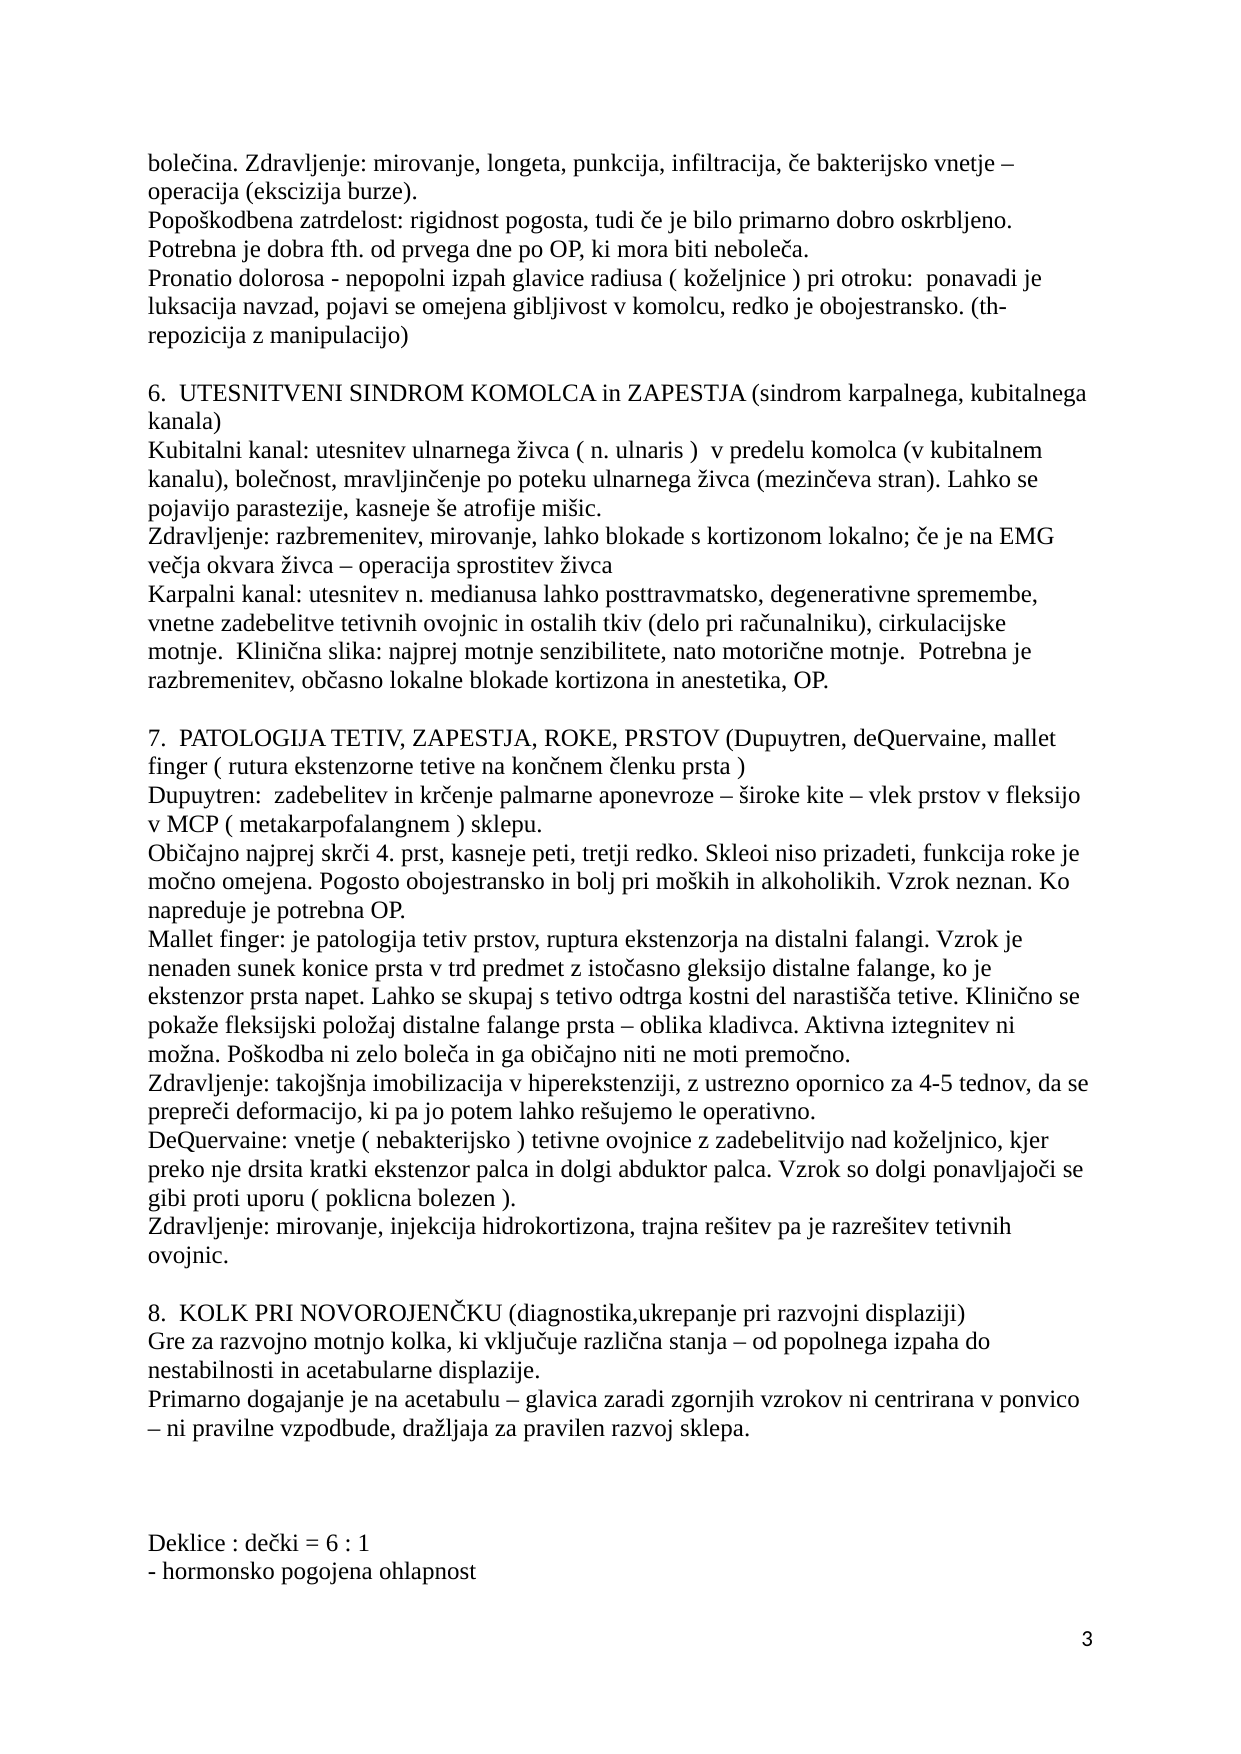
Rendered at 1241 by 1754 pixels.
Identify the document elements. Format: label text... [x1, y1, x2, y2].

text Običajno najprej skrči 4. prst, kasneje peti, tretji redko. Skleoi niso prizadeti, funkcija roke je močno omejena. Pogosto obojestransko in bolj pri moških in alkoholikih. Vzrok neznan. Ko napreduje je potrebna OP. [148, 838, 1093, 924]
text Popoškodbena zatrdelost: rigidnost pogosta, tudi če je bilo primarno dobro oskrbljeno. Potrebna je dobra fth. od prvega dne po OP, ki mora biti neboleča. [148, 205, 1093, 263]
text Karpalni kanal: utesnitev n. medianusa lahko posttravmatsko, degenerativne spremembe, vnetne zadebelitve tetivnih ovojnic in ostalih tkiv (delo pri računalniku), cirkulacijske motnje. Klinična slika: najprej motnje senzibilitete, nato motorične motnje. Potrebna je razbremenitev, občasno lokalne blokade kortizona in anestetika, OP. [148, 579, 1093, 694]
text 7. PATOLOGIJA TETIV, ZAPESTJA, ROKE, PRSTOV (Dupuytren, deQuervaine, mallet finger ( rutura ekstenzorne tetive na končnem členku prsta ) [148, 723, 1093, 780]
text Zdravljenje: takojšnja imobilizacija v hiperekstenziji, z ustrezno opornico za 4-5 tednov, da se prepreči deformacijo, ki pa jo potem lahko rešujemo le operativno. [148, 1068, 1093, 1125]
text Pronatio dolorosa - nepopolni izpah glavice radiusa ( koželjnice ) pri otroku: ponavadi je luksacija navzad, pojavi se omejena gibljivost v komolcu, redko je obojestransko. (th-repozicija z manipulacijo) [148, 263, 1093, 349]
text Dupuytren: zadebelitev in krčenje palmarne aponevroze – široke kite – vlek prstov v fleksijo v MCP ( metakarpofalangnem ) sklepu. [148, 780, 1093, 838]
text Mallet finger: je patologija tetiv prstov, ruptura ekstenzorja na distalni falangi. Vzrok je nenaden sunek konice prsta v trd predmet z istočasno gleksijo distalne falange, ko je ekstenzor prsta napet. Lahko se skupaj s tetivo odtrga kostni del narastišča tetive. Klinično se pokaže fleksijski položaj distalne falange prsta – oblika kladivca. Aktivna iztegnitev ni možna. Poškodba ni zelo boleča in ga običajno niti ne moti premočno. [148, 924, 1093, 1068]
text bolečina. Zdravljenje: mirovanje, longeta, punkcija, infiltracija, če bakterijsko vnetje – operacija (ekscizija burze). [148, 148, 1093, 205]
text 6. UTESNITVENI SINDROM KOMOLCA in ZAPESTJA (sindrom karpalnega, kubitalnega kanala) [148, 378, 1093, 435]
text Zdravljenje: mirovanje, injekcija hidrokortizona, trajna rešitev pa je razrešitev tetivnih ovojnic. [148, 1211, 1093, 1269]
text DeQuervaine: vnetje ( nebakterijsko ) tetivne ovojnice z zadebelitvijo nad koželjnico, kjer preko nje drsita kratki ekstenzor palca in dolgi abduktor palca. Vzrok so dolgi ponavljajoči se gibi proti uporu ( poklicna bolezen ). [148, 1125, 1093, 1211]
text Kubitalni kanal: utesnitev ulnarnega živca ( n. ulnaris ) v predelu komolca (v kubitalnem kanalu), bolečnost, mravljinčenje po poteku ulnarnega živca (mezinčeva stran). Lahko se pojavijo parastezije, kasneje še atrofije mišic. [148, 435, 1093, 521]
text Deklice : dečki = 6 : 1 [148, 1528, 1093, 1556]
text Zdravljenje: razbremenitev, mirovanje, lahko blokade s kortizonom lokalno; če je na EMG večja okvara živca – operacija sprostitev živca [148, 521, 1093, 579]
text Primarno dogajanje je na acetabulu – glavica zaradi zgornjih vzrokov ni centrirana v ponvico – ni pravilne vzpodbude, dražljaja za pravilen razvoj sklepa. [148, 1384, 1093, 1441]
text - hormonsko pogojena ohlapnost [148, 1556, 1093, 1585]
text 8. KOLK PRI NOVOROJENČKU (diagnostika,ukrepanje pri razvojni displaziji) [148, 1298, 1093, 1326]
text Gre za razvojno motnjo kolka, ki vključuje različna stanja – od popolnega izpaha do nestabilnosti in acetabularne displazije. [148, 1326, 1093, 1384]
